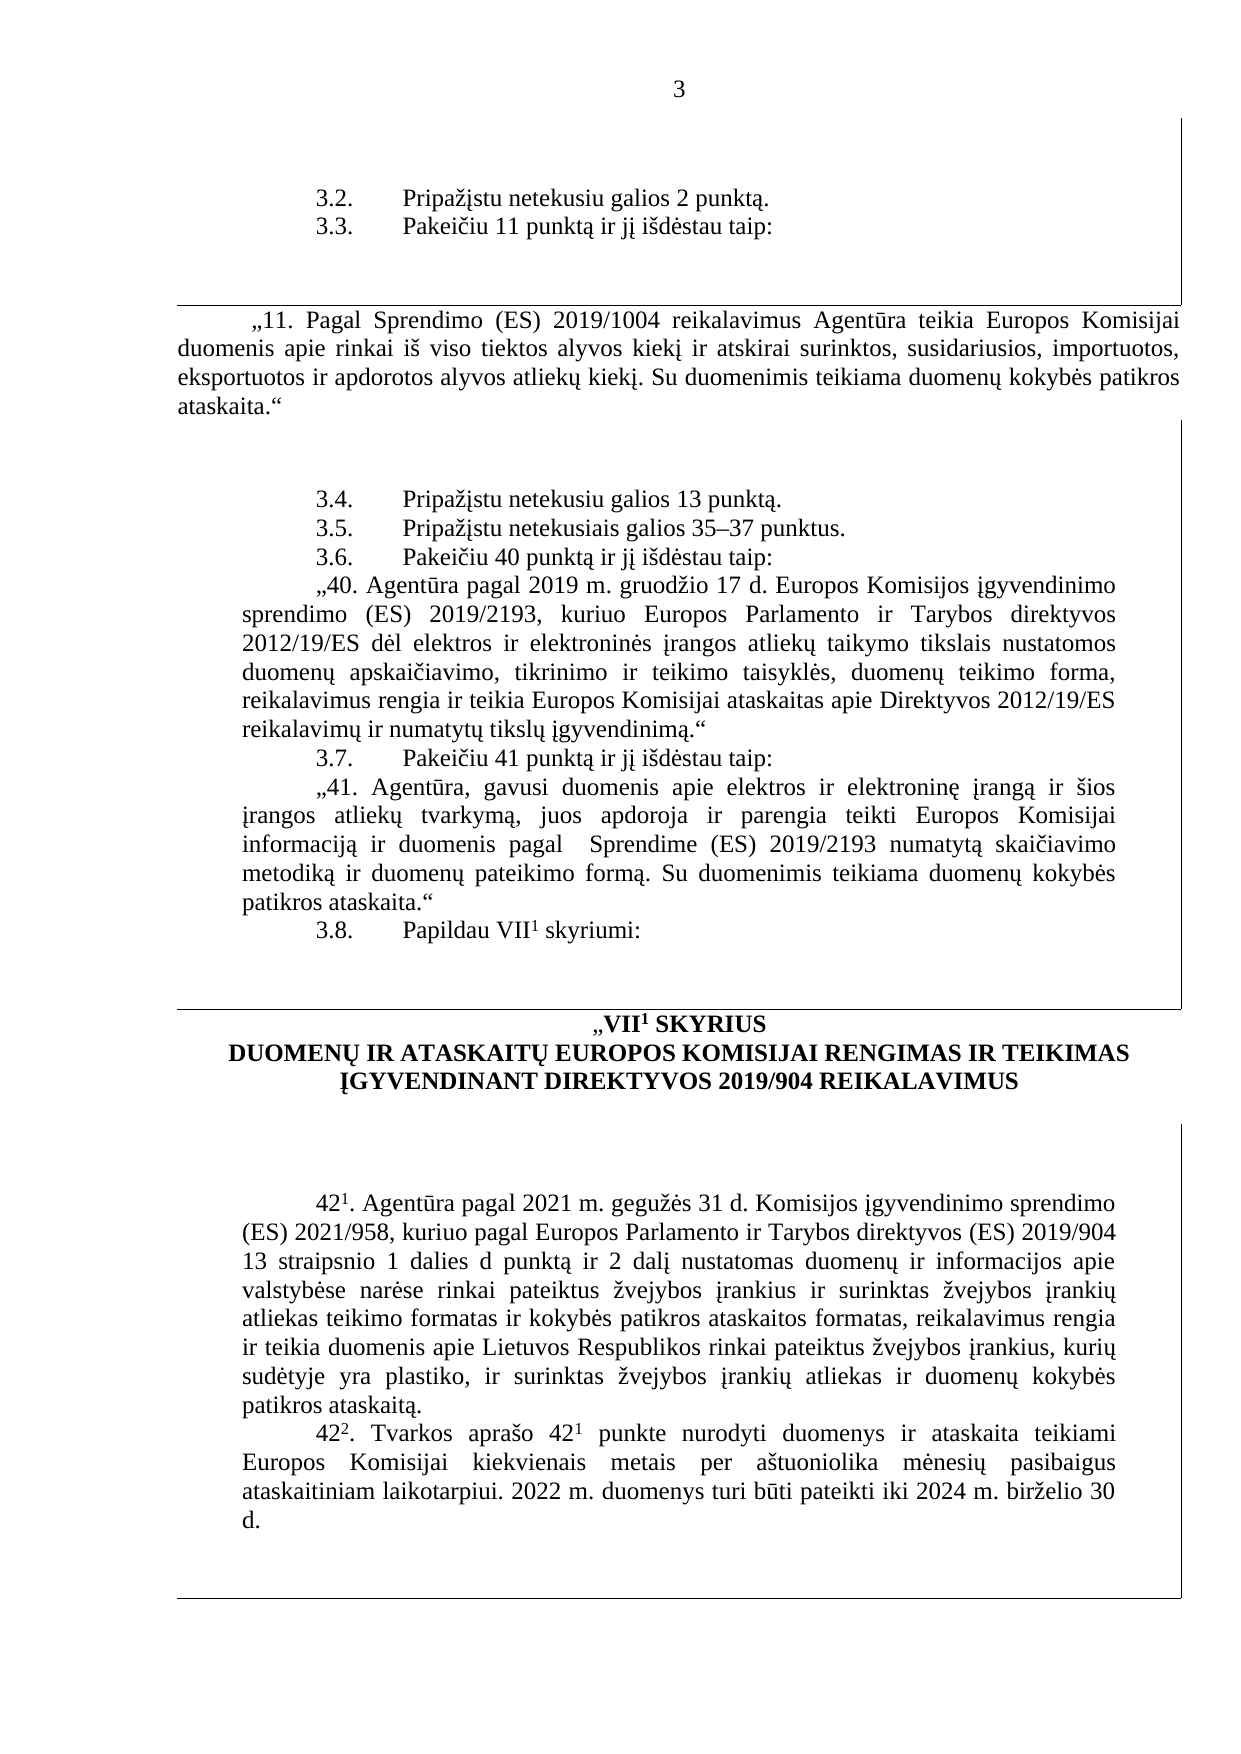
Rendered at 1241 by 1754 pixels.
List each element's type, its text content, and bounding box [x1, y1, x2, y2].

text DUOMENŲ IR ATASKAITŲ EUROPOS KOMISIJAI RENGIMAS IR TEIKIMAS ĮGYVENDINANT DIREKTYVOS 2019/904 reikalavimus [177, 1038, 1181, 1095]
text „41. Agentūra, gavusi duomenis apie elektros ir elektroninę įrangą ir šios įrangos atliekų tvarkymą, juos apdoroja ir parengia teikti Europos Komisijai informaciją ir duomenis pagal Sprendime (ES) 2019/2193 numatytą skaičiavimo metodiką ir duomenų pateikimo formą. Su duomenimis teikiama duomenų kokybės patikros ataskaita.“ [177, 772, 1181, 916]
text „VII1 SKYRIUS [177, 1009, 1181, 1038]
text 3.8. Papildau VII1 skyriumi: [177, 916, 1181, 1009]
text 3.3. Pakeičiu 11 punktą ir jį išdėstau taip: [177, 211, 1181, 305]
text 421. Agentūra pagal 2021 m. gegužės 31 d. Komisijos įgyvendinimo sprendimo (ES) 2021/958, kuriuo pagal Europos Parlamento ir Tarybos direktyvos (ES) 2019/904 13 straipsnio 1 dalies d punktą ir 2 dalį nustatomas duomenų ir informacijos apie valstybėse narėse rinkai pateiktus žvejybos įrankius ir surinktas žvejybos įrankių atliekas teikimo formatas ir kokybės patikros ataskaitos formatas, reikalavimus rengia ir teikia duomenis apie Lietuvos Respublikos rinkai pateiktus žvejybos įrankius, kurių sudėtyje yra plastiko, ir surinktas žvejybos įrankių atliekas ir duomenų kokybės patikros ataskaitą. [177, 1124, 1181, 1418]
text 3.4. Pripažįstu netekusiu galios 13 punktą. [177, 420, 1181, 513]
text 3.7. Pakeičiu 41 punktą ir jį išdėstau taip: [177, 743, 1181, 772]
text „40. Agentūra pagal 2019 m. gruodžio 17 d. Europos Komisijos įgyvendinimo sprendimo (ES) 2019/2193, kuriuo Europos Parlamento ir Tarybos direktyvos 2012/19/ES dėl elektros ir elektroninės įrangos atliekų taikymo tikslais nustatomos duomenų apskaičiavimo, tikrinimo ir teikimo taisyklės, duomenų teikimo forma, reikalavimus rengia ir teikia Europos Komisijai ataskaitas apie Direktyvos 2012/19/ES reikalavimų ir numatytų tikslų įgyvendinimą.“ [177, 571, 1181, 743]
text „11. Pagal Sprendimo (ES) 2019/1004 reikalavimus Agentūra teikia Europos Komisijai duomenis apie rinkai iš viso tiektos alyvos kiekį ir atskirai surinktos, susidariusios, importuotos, eksportuotos ir apdorotos alyvos atliekų kiekį. Su duomenimis teikiama duomenų kokybės patikros ataskaita.“ [177, 305, 1181, 420]
text 3.2. Pripažįstu netekusiu galios 2 punktą. [177, 118, 1181, 211]
text 3.6. Pakeičiu 40 punktą ir jį išdėstau taip: [177, 542, 1181, 571]
text 422. Tvarkos aprašo 421 punkte nurodyti duomenys ir ataskaita teikiami Europos Komisijai kiekvienais metais per aštuoniolika mėnesių pasibaigus ataskaitiniam laikotarpiui. 2022 m. duomenys turi būti pateikti iki 2024 m. birželio 30 d. [177, 1418, 1181, 1598]
text 3.5. Pripažįstu netekusiais galios 35–37 punktus. [177, 513, 1181, 542]
